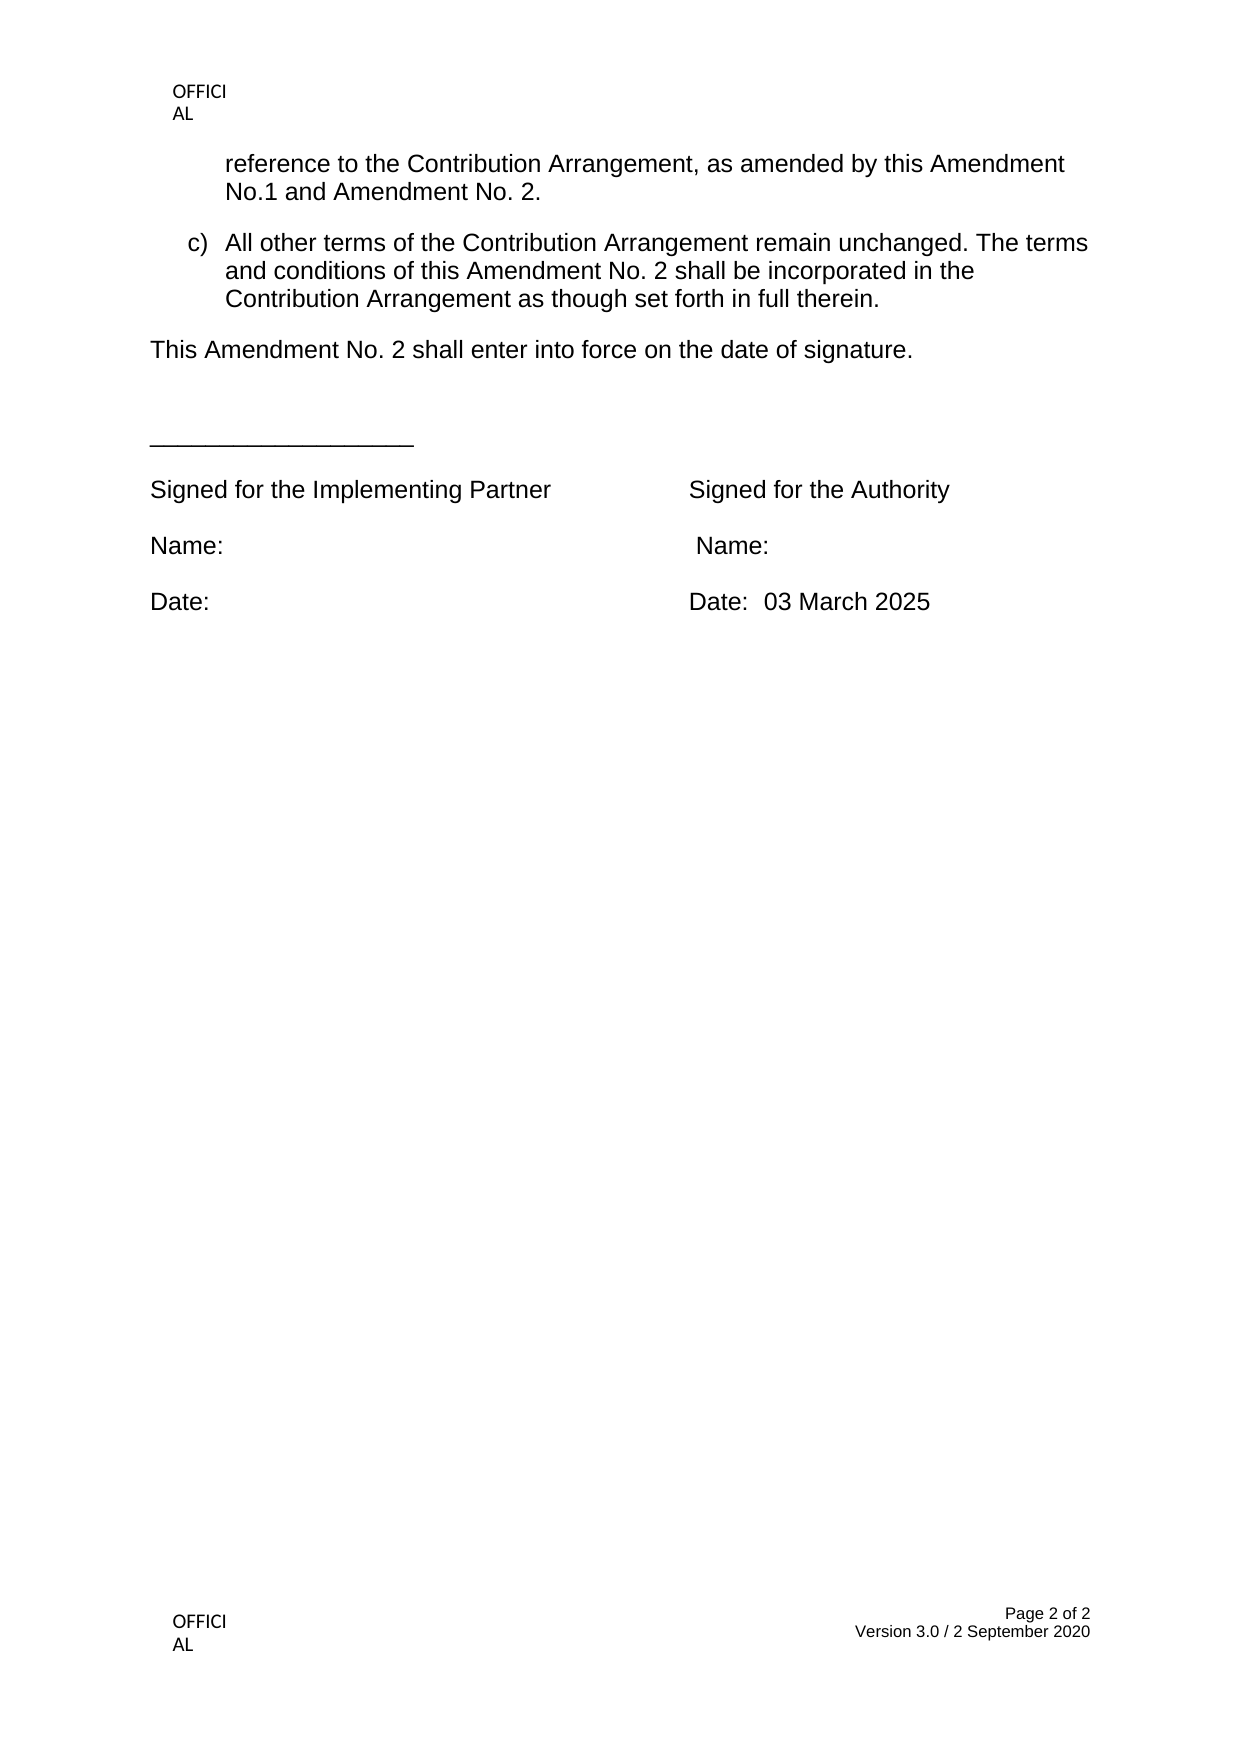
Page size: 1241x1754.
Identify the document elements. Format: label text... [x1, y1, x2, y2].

list All other terms of the Contribution Arrangement remain unchanged. The terms and conditions of this Amendment No. 2 shall be incorporated in the Contribution Arrangement as though set forth in full therein. [187, 229, 1090, 313]
text This Amendment No. 2 shall enter into force on the date of signature. [150, 336, 1090, 364]
text Signed for the Implementing Partner Signed for the Authority [150, 476, 1090, 503]
text Date: Date: 03 March 2025 [150, 587, 1090, 615]
text ___________________ [150, 420, 1090, 448]
text Name: Name: [150, 531, 1090, 559]
list reference to the Contribution Arrangement, as amended by this Amendment No.1 and Amendment No. 2. [187, 150, 1090, 206]
